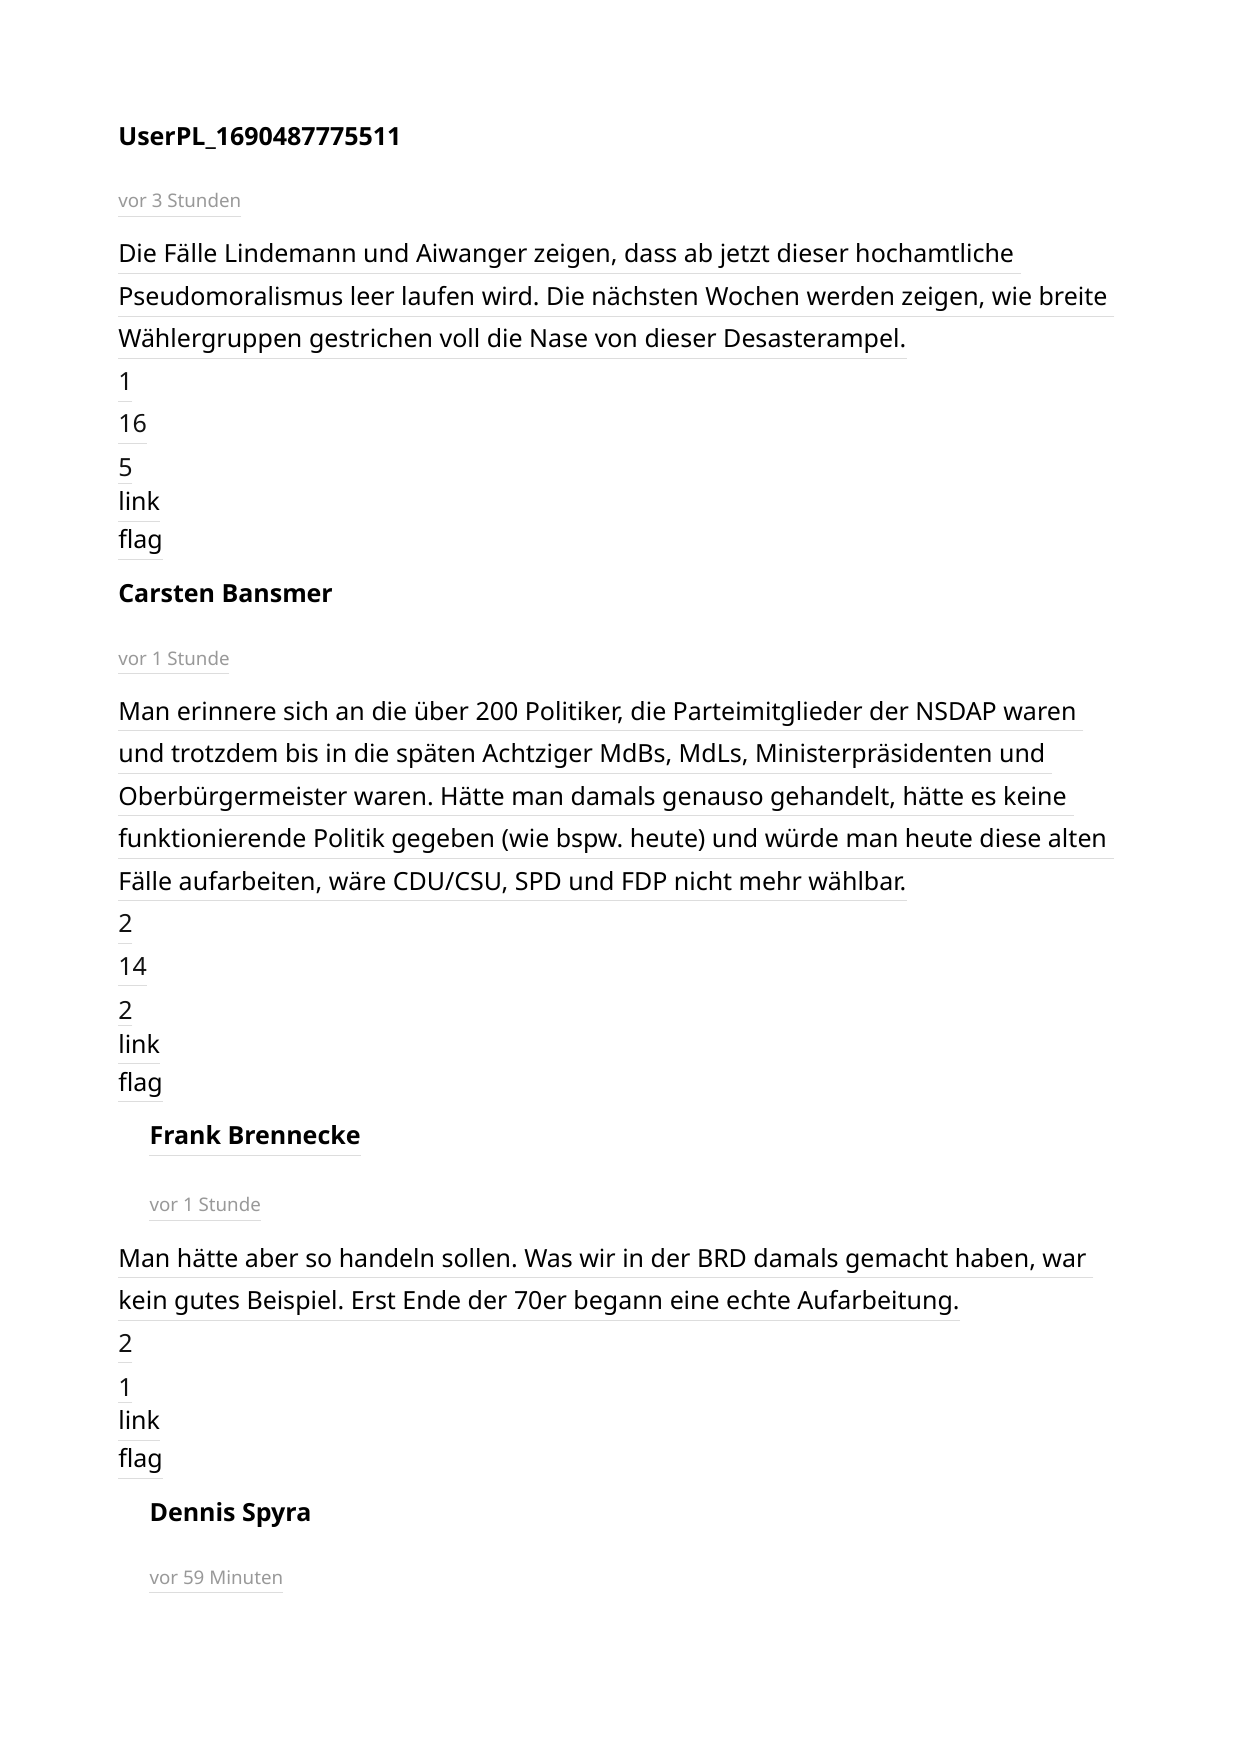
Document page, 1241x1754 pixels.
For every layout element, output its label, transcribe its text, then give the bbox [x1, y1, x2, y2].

text 1 [118, 363, 1122, 402]
text Carsten Bansmer [118, 576, 1122, 609]
text link [118, 484, 1122, 522]
text UserPL_1690487775511 [118, 118, 1122, 152]
text 2 [118, 991, 1122, 1026]
text Man erinnere sich an die über 200 Politiker, die Parteimitglieder der NSDAP waren und trotzdem bis in die späten Achtziger MdBs, MdLs, Ministerpräsidenten und Oberbürgermeister waren. Hätte man damals genauso gehandelt, hätte es keine funktionierende Politik gegeben (wie bspw. heute) und würde man heute diese alten Fälle aufarbeiten, wäre CDU/CSU, SPD und FDP nicht mehr wählbar. [118, 693, 1122, 901]
text Die Fälle Lindemann und Aiwanger zeigen, dass ab jetzt dieser hochamtliche Pseudomoralismus leer laufen wird. Die nächsten Wochen werden zeigen, wie breite Wählergruppen gestrichen voll die Nase von dieser Desasterampel. [118, 236, 1122, 359]
text link [118, 1403, 1122, 1441]
text 1 [118, 1368, 1122, 1403]
text vor 3 Stunden [118, 187, 1117, 217]
text 5 [118, 448, 1122, 484]
text Dennis Spyra [149, 1495, 1122, 1529]
text Man hätte aber so handeln sollen. Was wir in der BRD damals gemacht haben, war kein gutes Beispiel. Erst Ende der 70er begann eine echte Aufarbeitung. [118, 1240, 1122, 1321]
text 16 [118, 406, 1122, 444]
text 14 [118, 948, 1122, 986]
text link [118, 1026, 1122, 1064]
text 2 [118, 1325, 1122, 1363]
text flag [118, 1064, 1122, 1102]
text flag [118, 522, 1122, 560]
text 2 [118, 906, 1122, 944]
text Frank Brennecke [149, 1118, 1122, 1156]
text vor 59 Minuten [149, 1564, 1117, 1593]
text vor 1 Stunde [149, 1192, 1117, 1221]
text flag [118, 1441, 1122, 1479]
text vor 1 Stunde [118, 645, 1117, 674]
